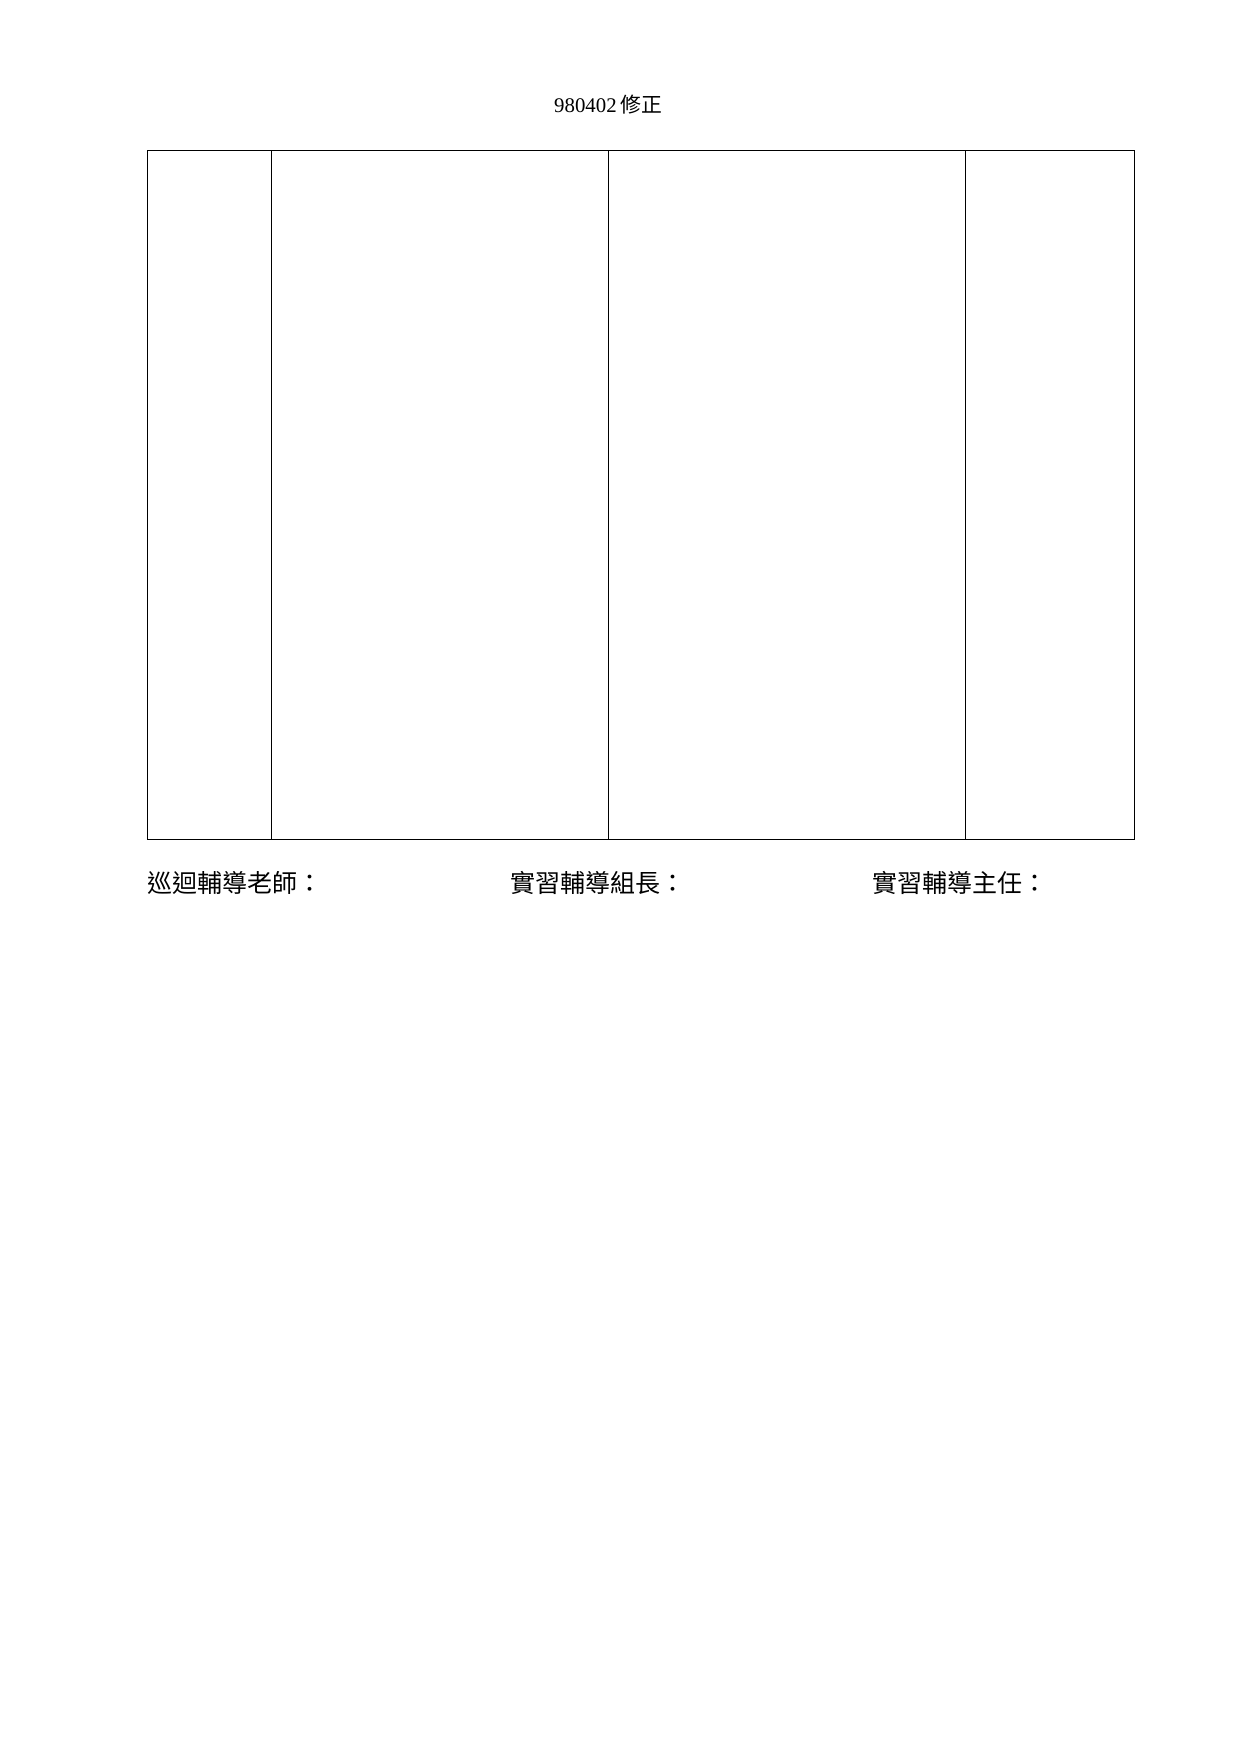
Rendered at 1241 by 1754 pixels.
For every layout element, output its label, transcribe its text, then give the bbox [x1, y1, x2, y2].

table_cell [609, 151, 965, 839]
table_cell [272, 151, 608, 839]
table_cell [148, 151, 271, 839]
text 巡迴輔導老師： 實習輔導組長： 實習輔導主任： [148, 840, 1092, 902]
table_cell [966, 151, 1134, 839]
